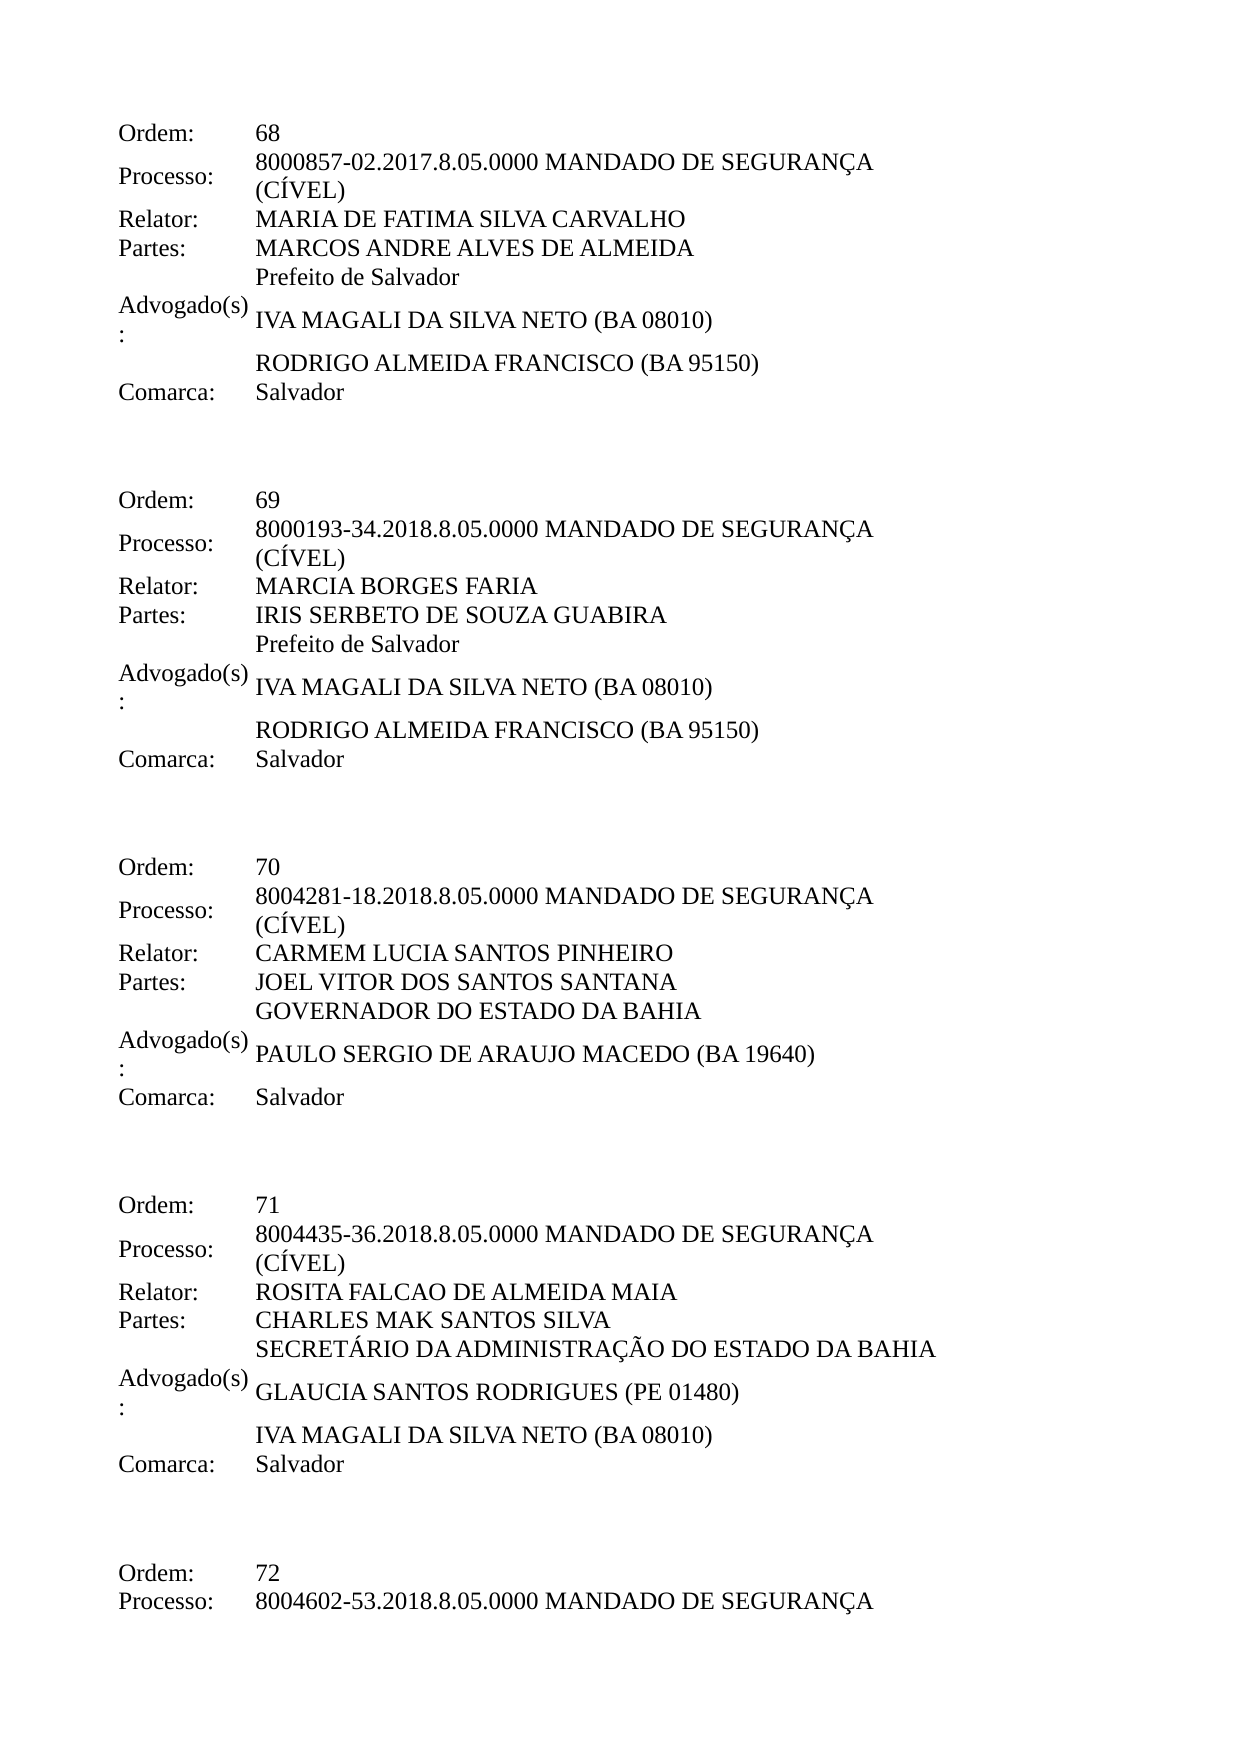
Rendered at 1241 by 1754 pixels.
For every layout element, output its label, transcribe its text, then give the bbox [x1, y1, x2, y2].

table_header 71 [255, 1191, 969, 1219]
table_cell [118, 996, 255, 1025]
table_cell [118, 629, 255, 658]
table_cell [118, 348, 255, 377]
table_header Ordem: [118, 1558, 255, 1586]
table_cell GOVERNADOR DO ESTADO DA BAHIA [255, 996, 969, 1025]
table_cell MARCOS ANDRE ALVES DE ALMEIDA [255, 233, 969, 262]
table_cell Comarca: [118, 1082, 255, 1111]
table_cell IRIS SERBETO DE SOUZA GUABIRA [255, 600, 969, 629]
table_cell Salvador [255, 377, 969, 406]
table_header 72 [255, 1558, 969, 1586]
table_cell Partes: [118, 1306, 255, 1334]
table_cell SECRETÁRIO DA ADMINISTRAÇÃO DO ESTADO DA BAHIA [255, 1334, 969, 1363]
table_cell [118, 1421, 255, 1449]
table_cell IVA MAGALI DA SILVA NETO (BA 08010) [255, 291, 969, 348]
table_cell Processo: [118, 1586, 255, 1615]
table_cell 8000857-02.2017.8.05.0000 MANDADO DE SEGURANÇA (CÍVEL) [255, 147, 969, 204]
table_cell Salvador [255, 1449, 969, 1478]
table_cell IVA MAGALI DA SILVA NETO (BA 08010) [255, 1421, 969, 1449]
table_cell Processo: [118, 514, 255, 571]
table_cell ROSITA FALCAO DE ALMEIDA MAIA [255, 1277, 969, 1306]
table_header Ordem: [118, 118, 255, 147]
table_cell Comarca: [118, 1449, 255, 1478]
table_cell JOEL VITOR DOS SANTOS SANTANA [255, 967, 969, 996]
table_cell Partes: [118, 600, 255, 629]
table_header Ordem: [118, 852, 255, 881]
table_cell PAULO SERGIO DE ARAUJO MACEDO (BA 19640) [255, 1025, 969, 1082]
table_header Ordem: [118, 485, 255, 514]
table_cell Processo: [118, 881, 255, 938]
table_cell Relator: [118, 571, 255, 600]
table_cell 8004602-53.2018.8.05.0000 MANDADO DE SEGURANÇA [255, 1586, 969, 1615]
table_header 68 [255, 118, 969, 147]
table_cell Salvador [255, 1082, 969, 1111]
table_cell Processo: [118, 147, 255, 204]
table_cell Prefeito de Salvador [255, 629, 969, 658]
table_cell 8004435-36.2018.8.05.0000 MANDADO DE SEGURANÇA (CÍVEL) [255, 1219, 969, 1277]
table_cell Relator: [118, 204, 255, 233]
table_cell Advogado(s): [118, 1363, 255, 1421]
table_cell GLAUCIA SANTOS RODRIGUES (PE 01480) [255, 1363, 969, 1421]
table_cell Advogado(s): [118, 658, 255, 715]
table_cell Advogado(s): [118, 291, 255, 348]
table_cell Relator: [118, 1277, 255, 1306]
table_cell [118, 715, 255, 744]
table_header Ordem: [118, 1191, 255, 1219]
table_cell CARMEM LUCIA SANTOS PINHEIRO [255, 939, 969, 967]
table_cell MARIA DE FATIMA SILVA CARVALHO [255, 204, 969, 233]
table_cell IVA MAGALI DA SILVA NETO (BA 08010) [255, 658, 969, 715]
table_cell 8000193-34.2018.8.05.0000 MANDADO DE SEGURANÇA (CÍVEL) [255, 514, 969, 571]
table_cell 8004281-18.2018.8.05.0000 MANDADO DE SEGURANÇA (CÍVEL) [255, 881, 969, 938]
table_cell Partes: [118, 233, 255, 262]
table_cell Relator: [118, 939, 255, 967]
table_cell Comarca: [118, 377, 255, 406]
table_cell CHARLES MAK SANTOS SILVA [255, 1306, 969, 1334]
table_cell Advogado(s): [118, 1025, 255, 1082]
table_cell Salvador [255, 744, 969, 773]
table_cell Processo: [118, 1219, 255, 1277]
table_cell [118, 262, 255, 291]
table_cell RODRIGO ALMEIDA FRANCISCO (BA 95150) [255, 348, 969, 377]
table_header 70 [255, 852, 969, 881]
table_cell MARCIA BORGES FARIA [255, 571, 969, 600]
table_header 69 [255, 485, 969, 514]
table_cell Prefeito de Salvador [255, 262, 969, 291]
table_cell [118, 1334, 255, 1363]
table_cell RODRIGO ALMEIDA FRANCISCO (BA 95150) [255, 715, 969, 744]
table_cell Comarca: [118, 744, 255, 773]
table_cell Partes: [118, 967, 255, 996]
